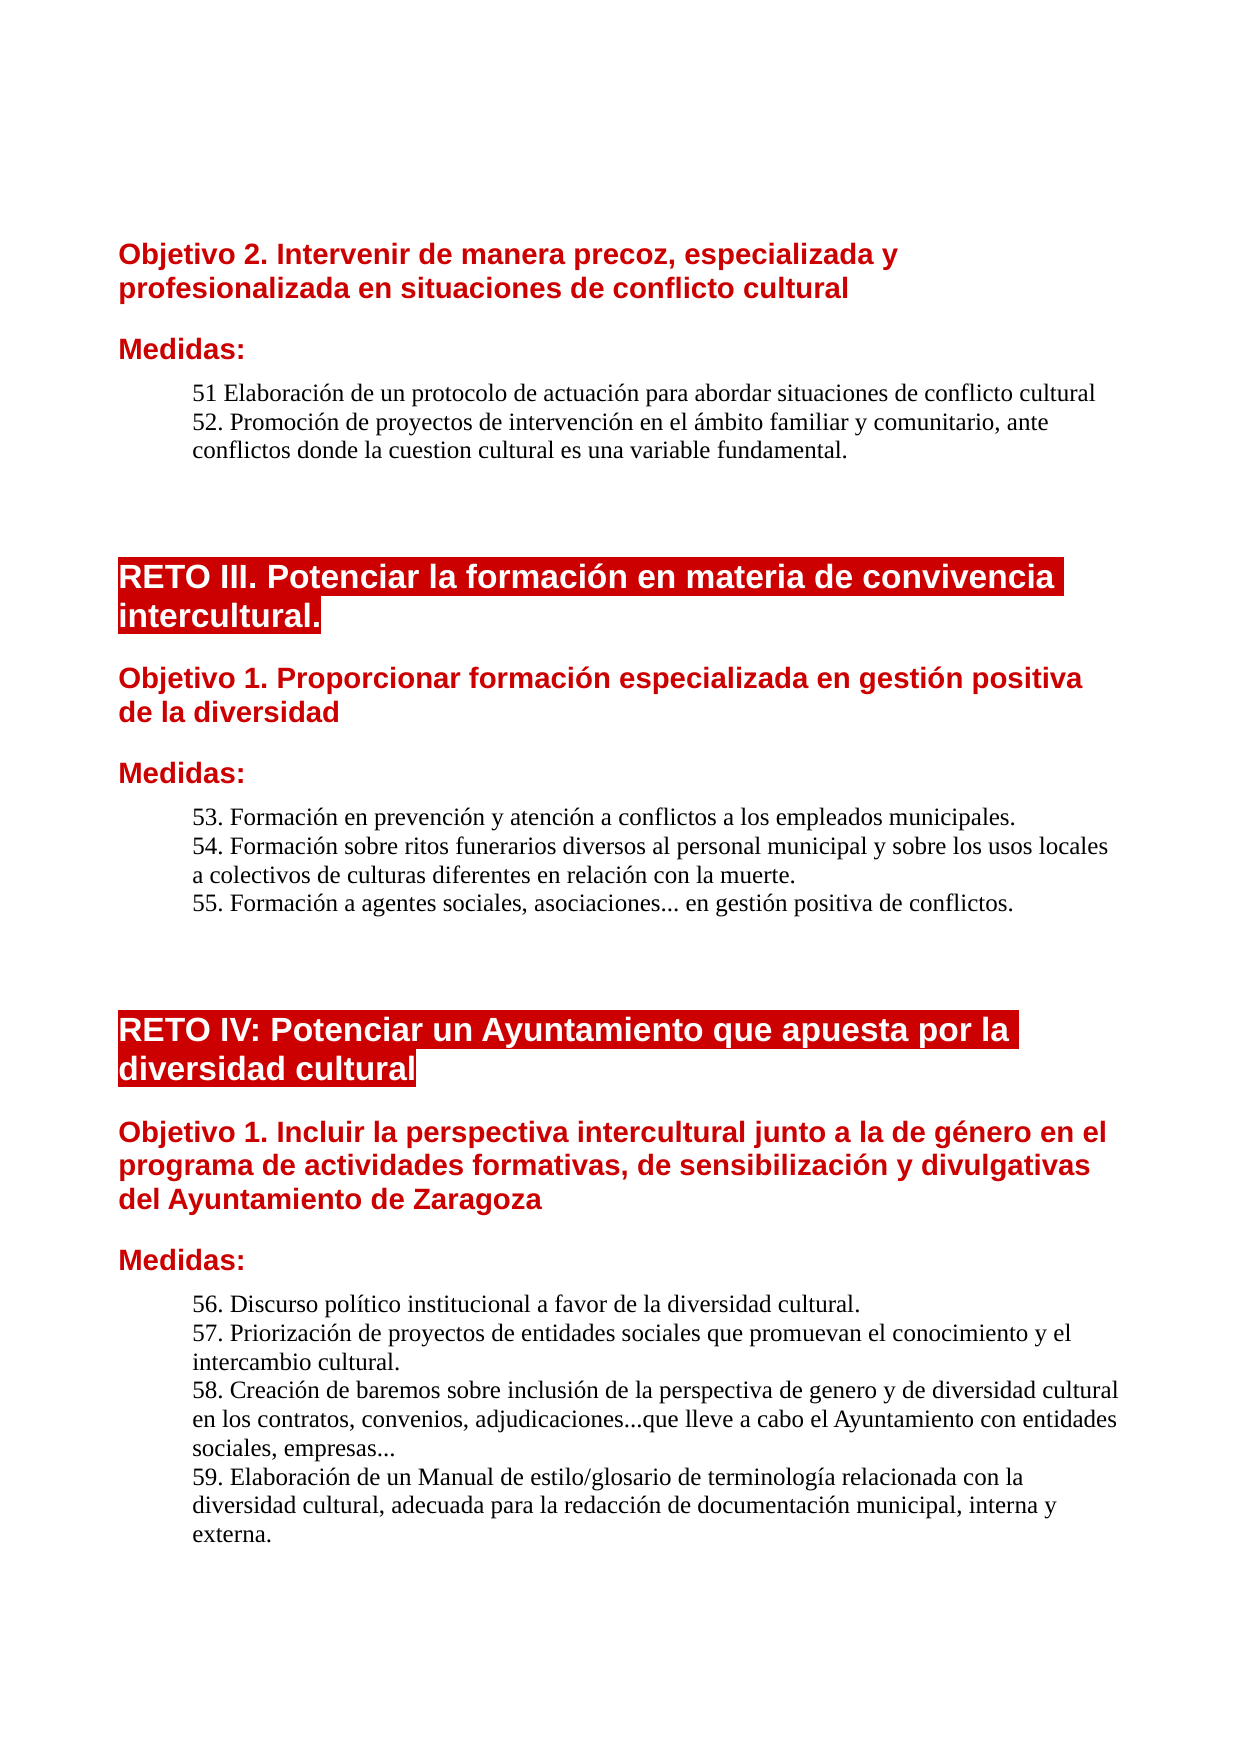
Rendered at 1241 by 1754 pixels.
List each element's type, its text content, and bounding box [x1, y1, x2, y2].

text 51 Elaboración de un protocolo de actuación para abordar situaciones de conflicto cultural [192, 378, 1122, 407]
text 52. Promoción de proyectos de intervención en el ámbito familiar y comunitario, ante conflictos donde la cuestion cultural es una variable fundamental. [192, 407, 1122, 464]
subtitle Medidas: [118, 756, 1122, 790]
subtitle RETO IV: Potenciar un Ayuntamiento que apuesta por la diversidad cultural [118, 1010, 1122, 1087]
text 54. Formación sobre ritos funerarios diversos al personal municipal y sobre los usos locales a colectivos de culturas diferentes en relación con la muerte. [192, 831, 1122, 888]
text 56. Discurso político institucional a favor de la diversidad cultural. [192, 1289, 1122, 1318]
subtitle Objetivo 1. Proporcionar formación especializada en gestión positiva de la diversidad [118, 661, 1122, 729]
text sociales, empresas... [192, 1433, 1122, 1462]
text 59. Elaboración de un Manual de estilo/glosario de terminología relacionada con la diversidad cultural, adecuada para la redacción de documentación municipal, interna y externa. [192, 1462, 1122, 1548]
subtitle Medidas: [118, 332, 1122, 366]
subtitle Medidas: [118, 1243, 1122, 1277]
text 58. Creación de baremos sobre inclusión de la perspectiva de genero y de diversidad cultural en los contratos, convenios, adjudicaciones...que lleve a cabo el Ayuntamiento con entidades [192, 1375, 1122, 1433]
text 53. Formación en prevención y atención a conflictos a los empleados municipales. [192, 802, 1122, 831]
subtitle Objetivo 1. Incluir la perspectiva intercultural junto a la de género en el programa de actividades formativas, de sensibilización y divulgativas del Ayuntamiento de Zaragoza [118, 1114, 1122, 1216]
text 57. Priorización de proyectos de entidades sociales que promuevan el conocimiento y el intercambio cultural. [192, 1318, 1122, 1375]
subtitle Objetivo 2. Intervenir de manera precoz, especializada y profesionalizada en situaciones de conflicto cultural [118, 237, 1122, 305]
subtitle RETO III. Potenciar la formación en materia de convivencia intercultural. [118, 557, 1122, 634]
text 55. Formación a agentes sociales, asociaciones... en gestión positiva de conflictos. [192, 888, 1122, 917]
